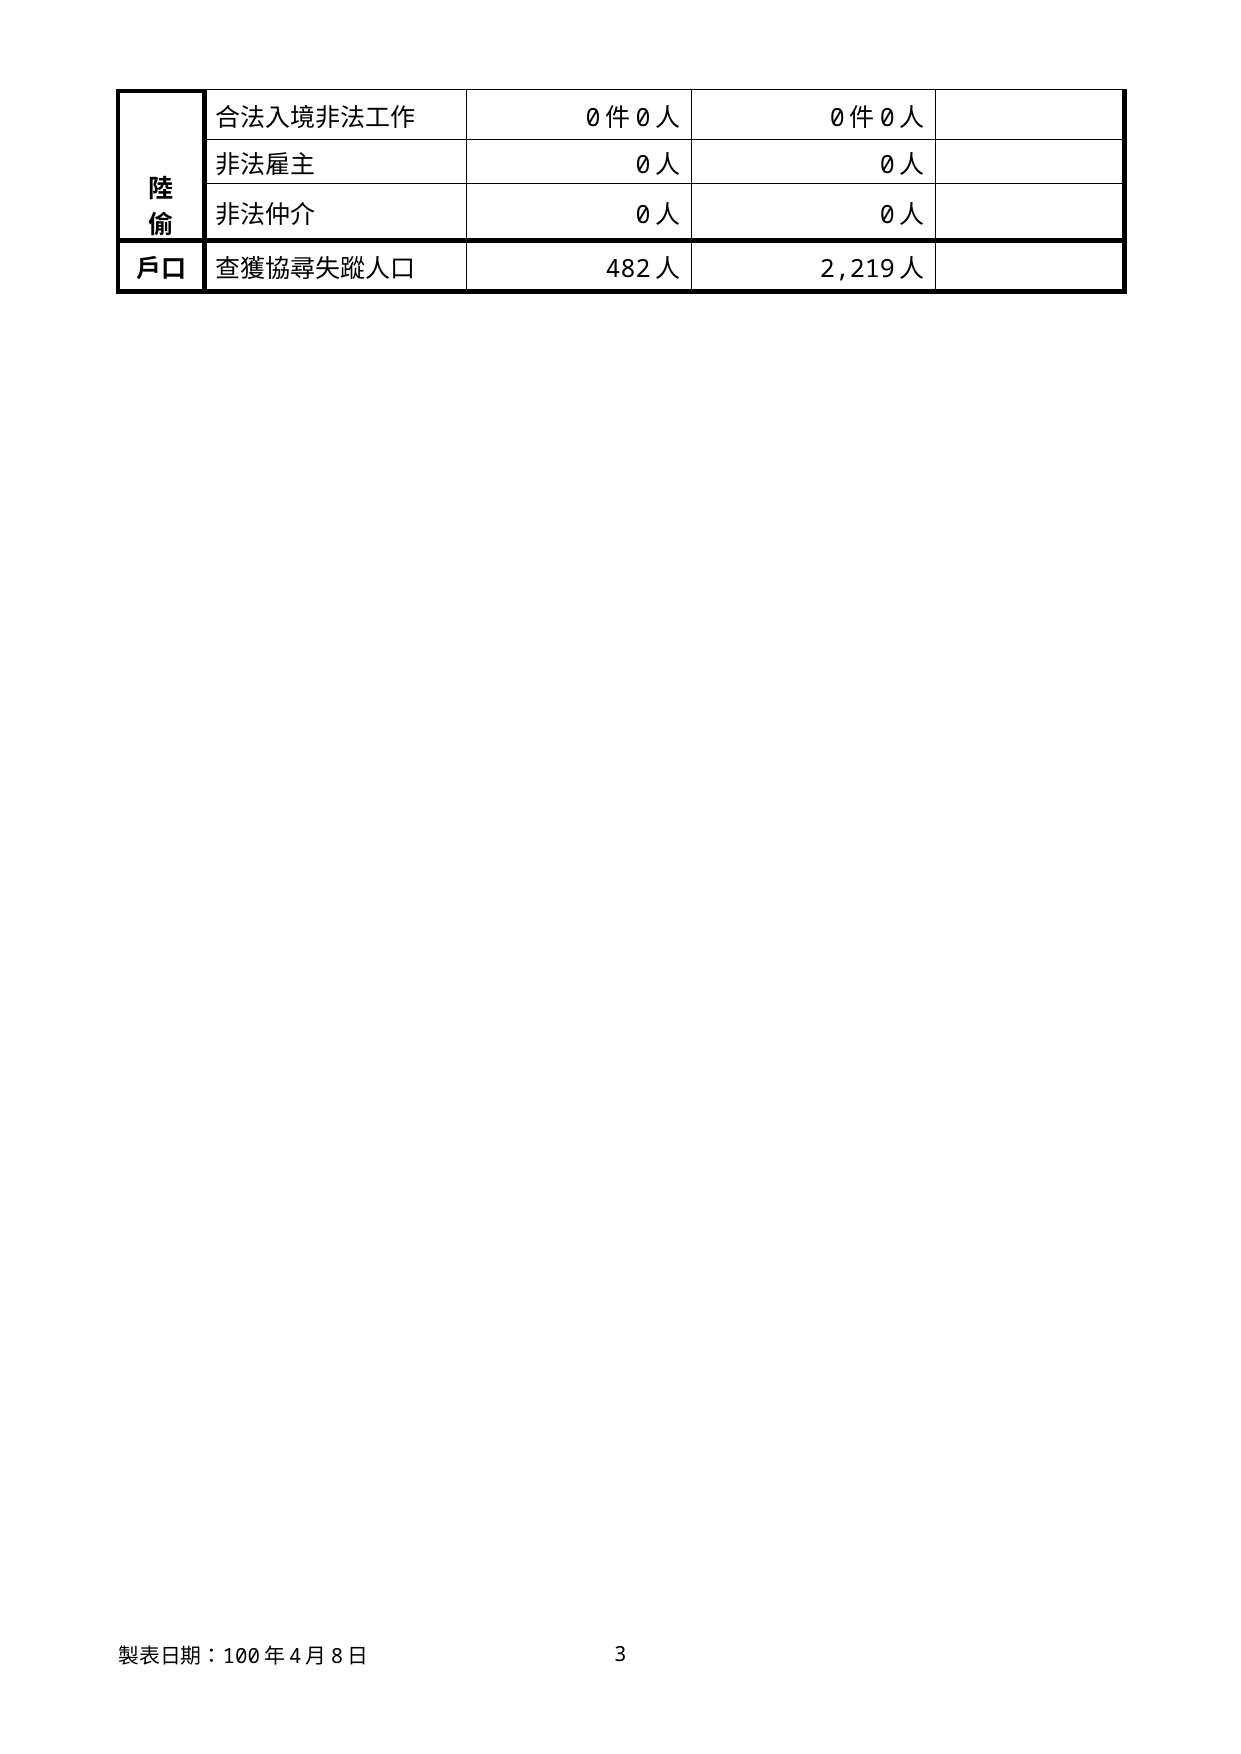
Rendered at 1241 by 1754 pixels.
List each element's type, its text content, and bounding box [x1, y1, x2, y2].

table_cell 戶口 [120, 243, 202, 289]
table_cell 0人 [467, 184, 691, 238]
table_cell 0人 [467, 140, 691, 183]
table_cell 非法仲介 [207, 184, 466, 238]
table_cell 查獲協尋失蹤人口 [207, 243, 466, 289]
table_cell 合法入境非法工作 [207, 90, 466, 138]
table_cell [936, 90, 1122, 138]
table_cell 0件0人 [467, 90, 691, 138]
table_cell 0件0人 [692, 90, 935, 138]
table_cell 482人 [467, 243, 691, 289]
table_cell 非法雇主 [207, 140, 466, 183]
table_cell 0人 [692, 184, 935, 238]
table_cell [936, 140, 1122, 183]
table_cell [936, 184, 1122, 238]
table_cell 2,219人 [692, 243, 935, 289]
table_cell 查緝大陸偷渡犯 [120, 93, 202, 238]
table_cell [936, 243, 1122, 289]
table_cell 0人 [692, 140, 935, 183]
